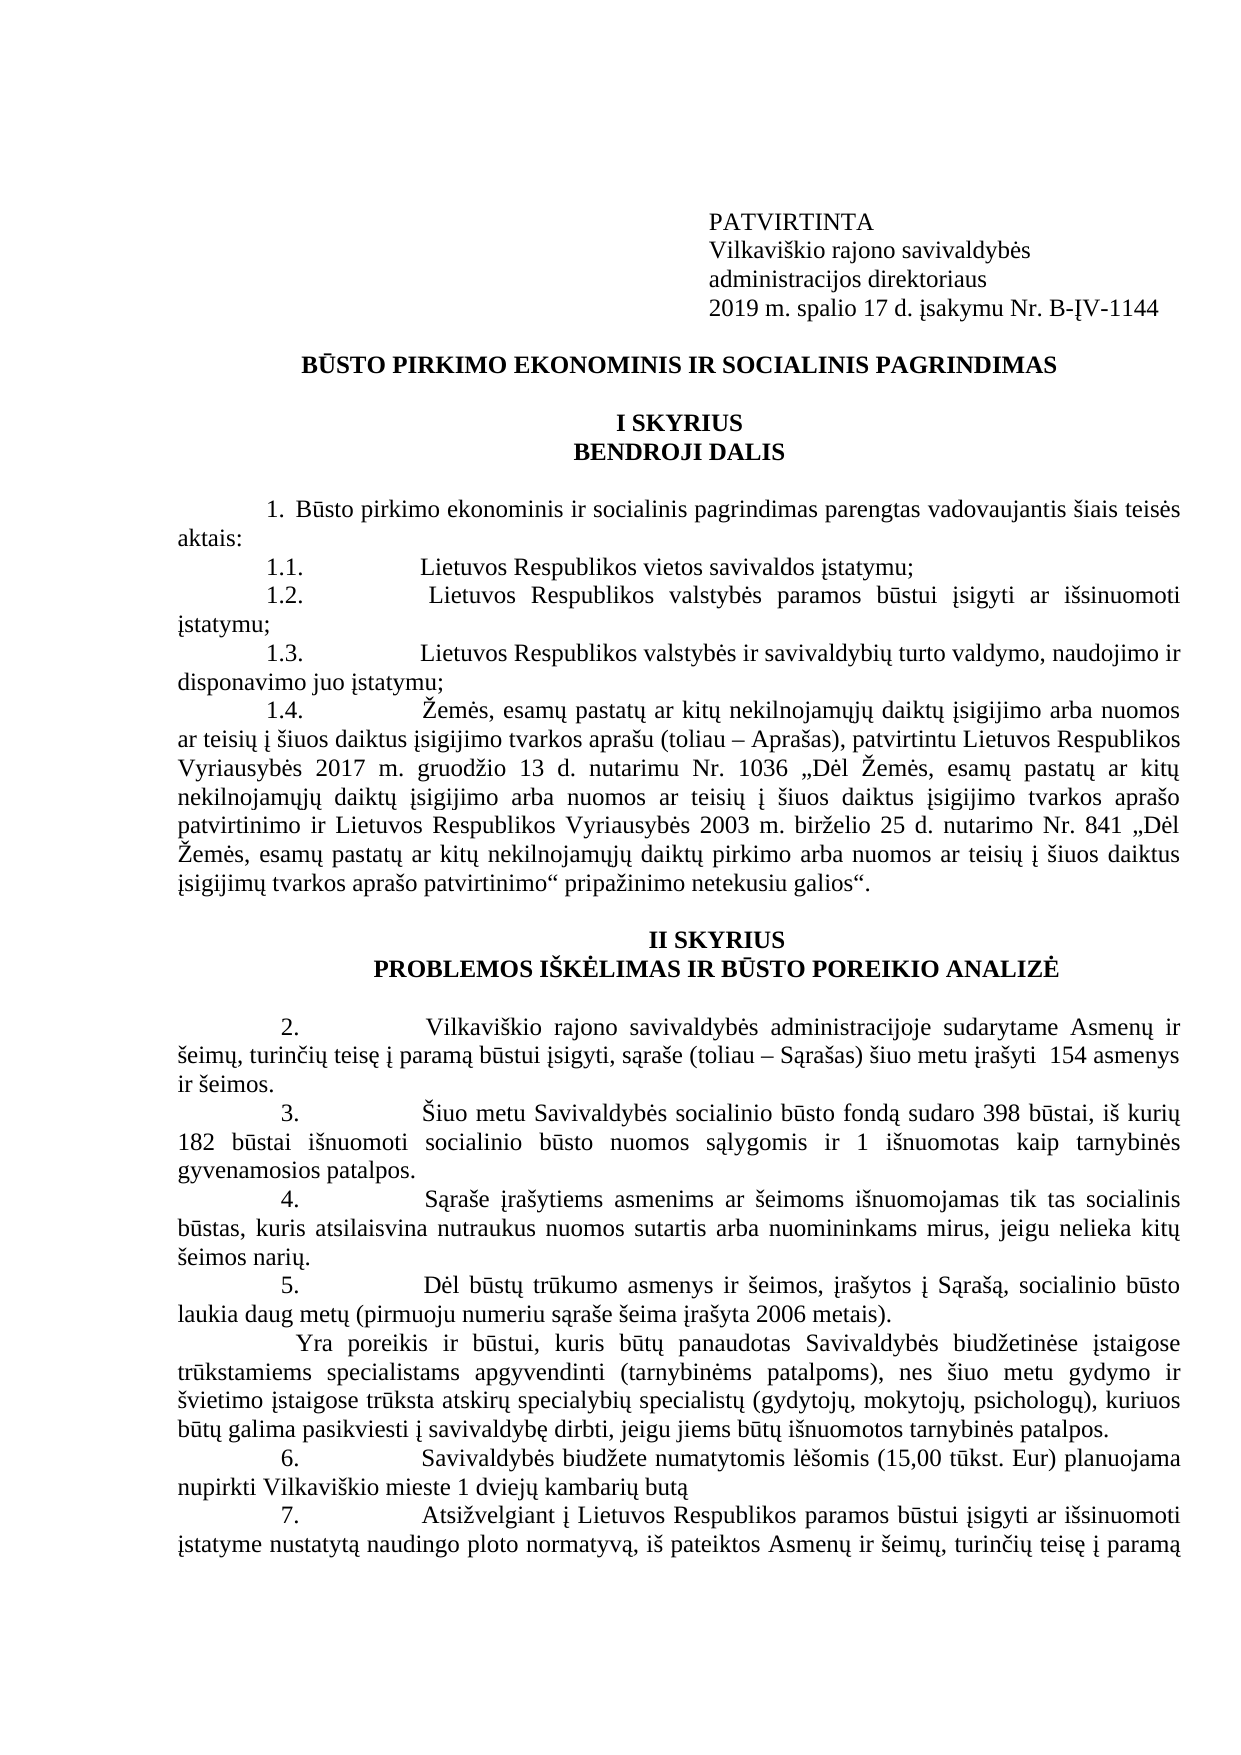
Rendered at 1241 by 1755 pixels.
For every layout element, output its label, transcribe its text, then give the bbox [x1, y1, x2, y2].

text 2019 m. spalio 17 d. įsakymu Nr. B-ĮV-1144 [177, 293, 1181, 322]
text 1.2. Lietuvos Respublikos valstybės paramos būstui įsigyti ar išsinuomoti įstatymu; [177, 580, 1181, 638]
text II SKYRIUS [252, 925, 1181, 954]
text I SKYRIUS [177, 408, 1181, 437]
text 5. Dėl būstų trūkumo asmenys ir šeimos, įrašytos į Sąrašą, socialinio būsto laukia daug metų (pirmuoju numeriu sąraše šeima įrašyta 2006 metais). [177, 1270, 1181, 1328]
text 3. Šiuo metu Savivaldybės socialinio būsto fondą sudaro 398 būstai, iš kurių 182 būstai išnuomoti socialinio būsto nuomos sąlygomis ir 1 išnuomotas kaip tarnybinės gyvenamosios patalpos. [177, 1098, 1181, 1184]
text 1.4. Žemės, esamų pastatų ar kitų nekilnojamųjų daiktų įsigijimo arba nuomos ar teisių į šiuos daiktus įsigijimo tvarkos aprašu (toliau – Aprašas), patvirtintu Lietuvos Respublikos Vyriausybės 2017 m. gruodžio 13 d. nutarimu Nr. 1036 „Dėl Žemės, esamų pastatų ar kitų nekilnojamųjų daiktų įsigijimo arba nuomos ar teisių į šiuos daiktus įsigijimo tvarkos aprašo patvirtinimo ir Lietuvos Respublikos Vyriausybės 2003 m. birželio 25 d. nutarimo Nr. 841 „Dėl Žemės, esamų pastatų ar kitų nekilnojamųjų daiktų pirkimo arba nuomos ar teisių į šiuos daiktus įsigijimų tvarkos aprašo patvirtinimo“ pripažinimo netekusiu galios“. [177, 695, 1181, 897]
text BŪSTO PIRKIMO EKONOMINIS IR SOCIALINIS PAGRINDIMAS [177, 350, 1181, 379]
text 1. Būsto pirkimo ekonominis ir socialinis pagrindimas parengtas vadovaujantis šiais teisės aktais: [177, 494, 1181, 552]
text administracijos direktoriaus [177, 264, 1181, 293]
text Yra poreikis ir būstui, kuris būtų panaudotas Savivaldybės biudžetinėse įstaigose trūkstamiems specialistams apgyvendinti (tarnybinėms patalpoms), nes šiuo metu gydymo ir švietimo įstaigose trūksta atskirų specialybių specialistų (gydytojų, mokytojų, psichologų), kuriuos būtų galima pasikviesti į savivaldybę dirbti, jeigu jiems būtų išnuomotos tarnybinės patalpos. [177, 1328, 1181, 1443]
text 7. Atsižvelgiant į Lietuvos Respublikos paramos būstui įsigyti ar išsinuomoti įstatyme nustatytą naudingo ploto normatyvą, iš pateiktos Asmenų ir šeimų, turinčių teisę į paramą [177, 1500, 1181, 1558]
text PROBLEMOS IŠKĖLIMAS IR BŪSTO POREIKIO ANALIZĖ [252, 954, 1181, 983]
text 2. Vilkaviškio rajono savivaldybės administracijoje sudarytame Asmenų ir šeimų, turinčių teisę į paramą būstui įsigyti, sąraše (toliau – Sąrašas) šiuo metu įrašyti 154 asmenys ir šeimos. [177, 1012, 1181, 1098]
text 1.3. Lietuvos Respublikos valstybės ir savivaldybių turto valdymo, naudojimo ir disponavimo juo įstatymu; [177, 638, 1181, 695]
text 1.1. Lietuvos Respublikos vietos savivaldos įstatymu; [177, 552, 1181, 580]
text 4. Sąraše įrašytiems asmenims ar šeimoms išnuomojamas tik tas socialinis būstas, kuris atsilaisvina nutraukus nuomos sutartis arba nuomininkams mirus, jeigu nelieka kitų šeimos narių. [177, 1184, 1181, 1270]
text 6. Savivaldybės biudžete numatytomis lėšomis (15,00 tūkst. Eur) planuojama nupirkti Vilkaviškio mieste 1 dviejų kambarių butą [177, 1443, 1181, 1500]
text BENDROJI DALIS [177, 437, 1181, 465]
text Vilkaviškio rajono savivaldybės [177, 235, 1181, 264]
text PATVIRTINTA [177, 207, 1181, 235]
